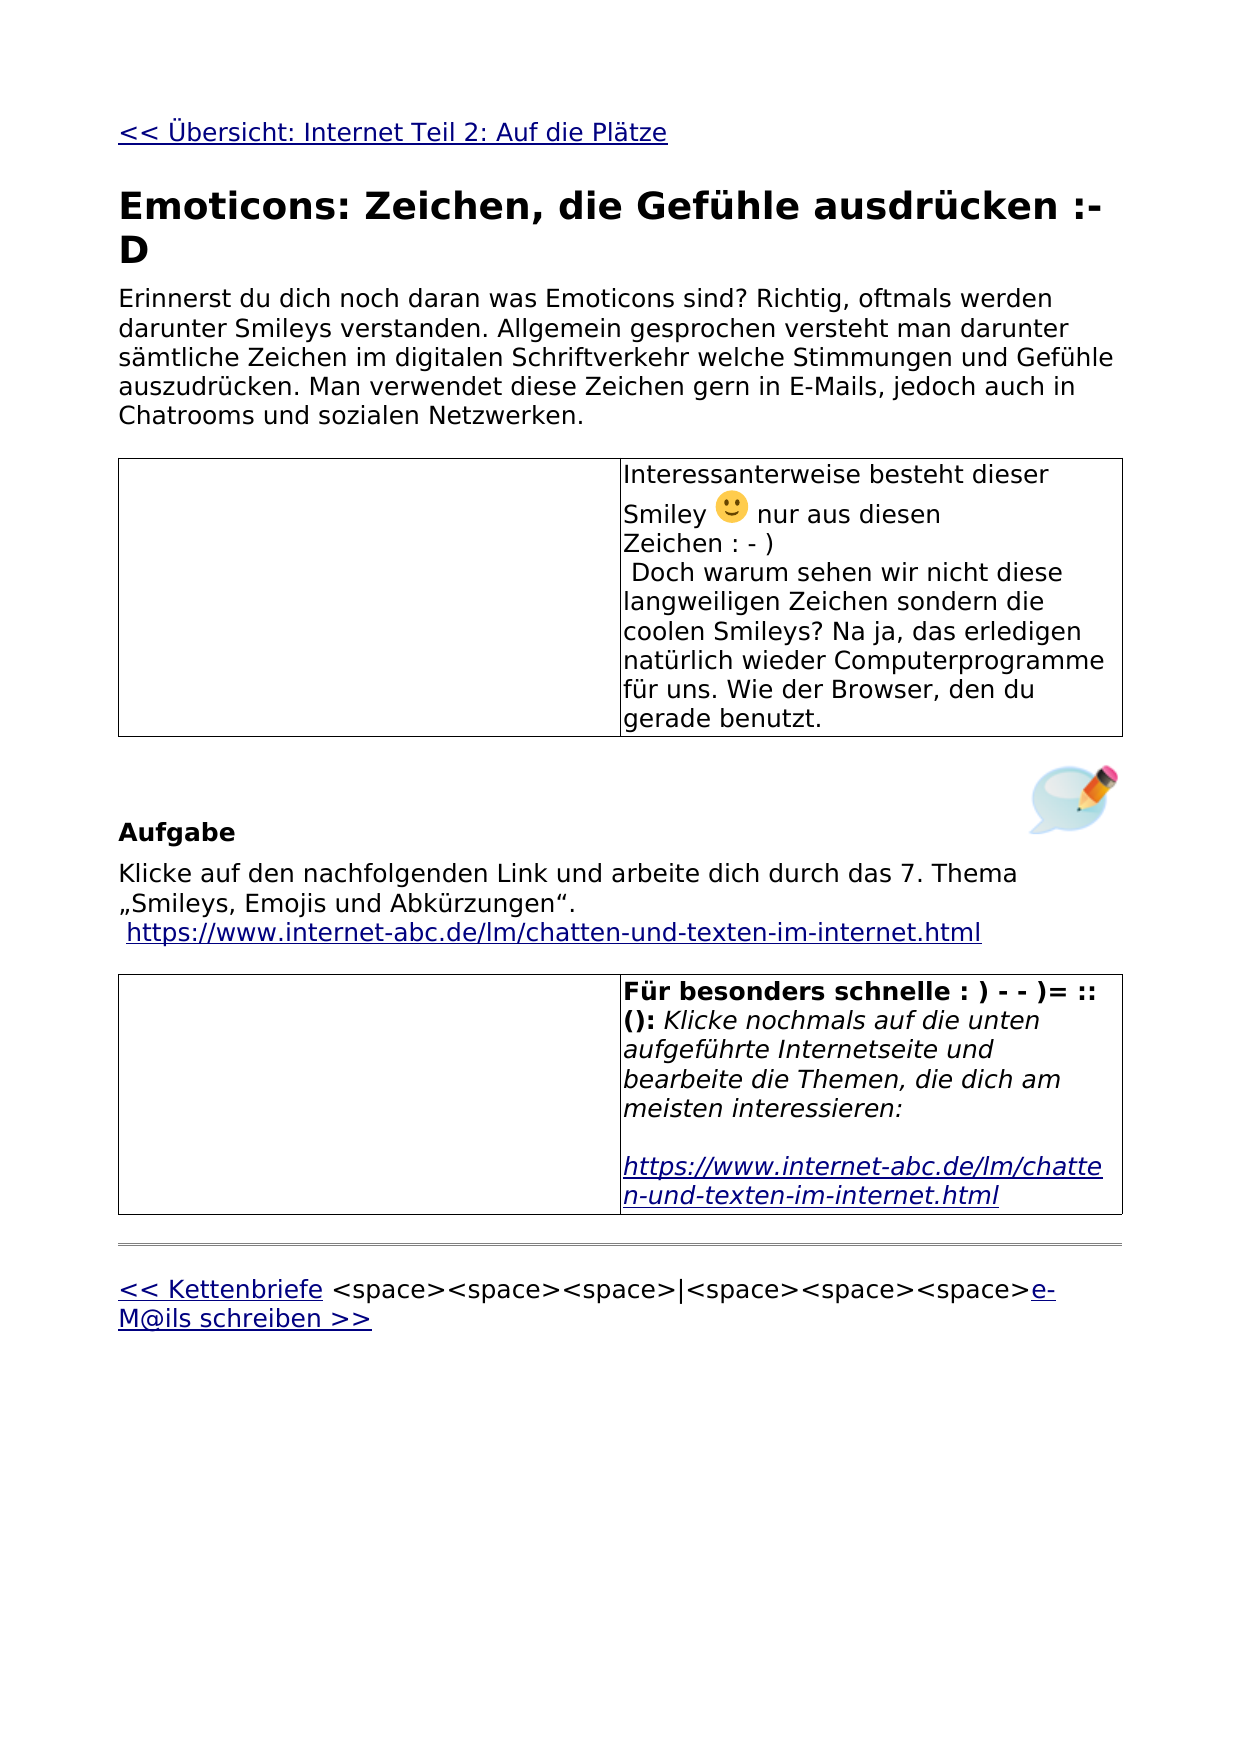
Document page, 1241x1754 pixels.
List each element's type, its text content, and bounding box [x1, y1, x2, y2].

subtitle Emoticons: Zeichen, die Gefühle ausdrücken :-D [118, 185, 1122, 272]
text Klicke auf den nachfolgenden Link und arbeite dich durch das 7. Thema „Smileys, Emojis und Abkürzungen“. https://www.internet-abc.de/lm/chatten-und-texten-im-internet.html [118, 859, 1122, 947]
subtitle Aufgabe [118, 818, 1022, 847]
table_header Für besonders schnelle : ) - - )= :: (): Klicke nochmals auf die unten aufgeführte Internetseite und bearbeite die Themen, die dich am meisten interessieren: https://www.internet-abc.de/lm/chatten-und-texten-im-internet.html [621, 975, 1122, 1214]
table_header [119, 975, 620, 1214]
text Erinnerst du dich noch daran was Emoticons sind? Richtig, oftmals werden darunter Smileys verstanden. Allgemein gesprochen versteht man darunter sämtliche Zeichen im digitalen Schriftverkehr welche Stimmungen und Gefühle auszudrücken. Man verwendet diese Zeichen gern in E-Mails, jedoch auch in Chatrooms und sozialen Netzwerken. [118, 284, 1122, 430]
picture [1022, 751, 1123, 852]
text << Kettenbriefe <space><space><space>|<space><space><space>e-M@ils schreiben >> [118, 1275, 1122, 1333]
table_header [119, 459, 620, 736]
table_header Interessanterweise besteht dieser Smiley nur aus diesen Zeichen : - ) Doch warum sehen wir nicht diese langweiligen Zeichen sondern die coolen Smileys? Na ja, das erledigen natürlich wieder Computerprogramme für uns. Wie der Browser, den du gerade benutzt. [621, 459, 1122, 736]
text << Übersicht: Internet Teil 2: Auf die Plätze [118, 118, 1122, 147]
